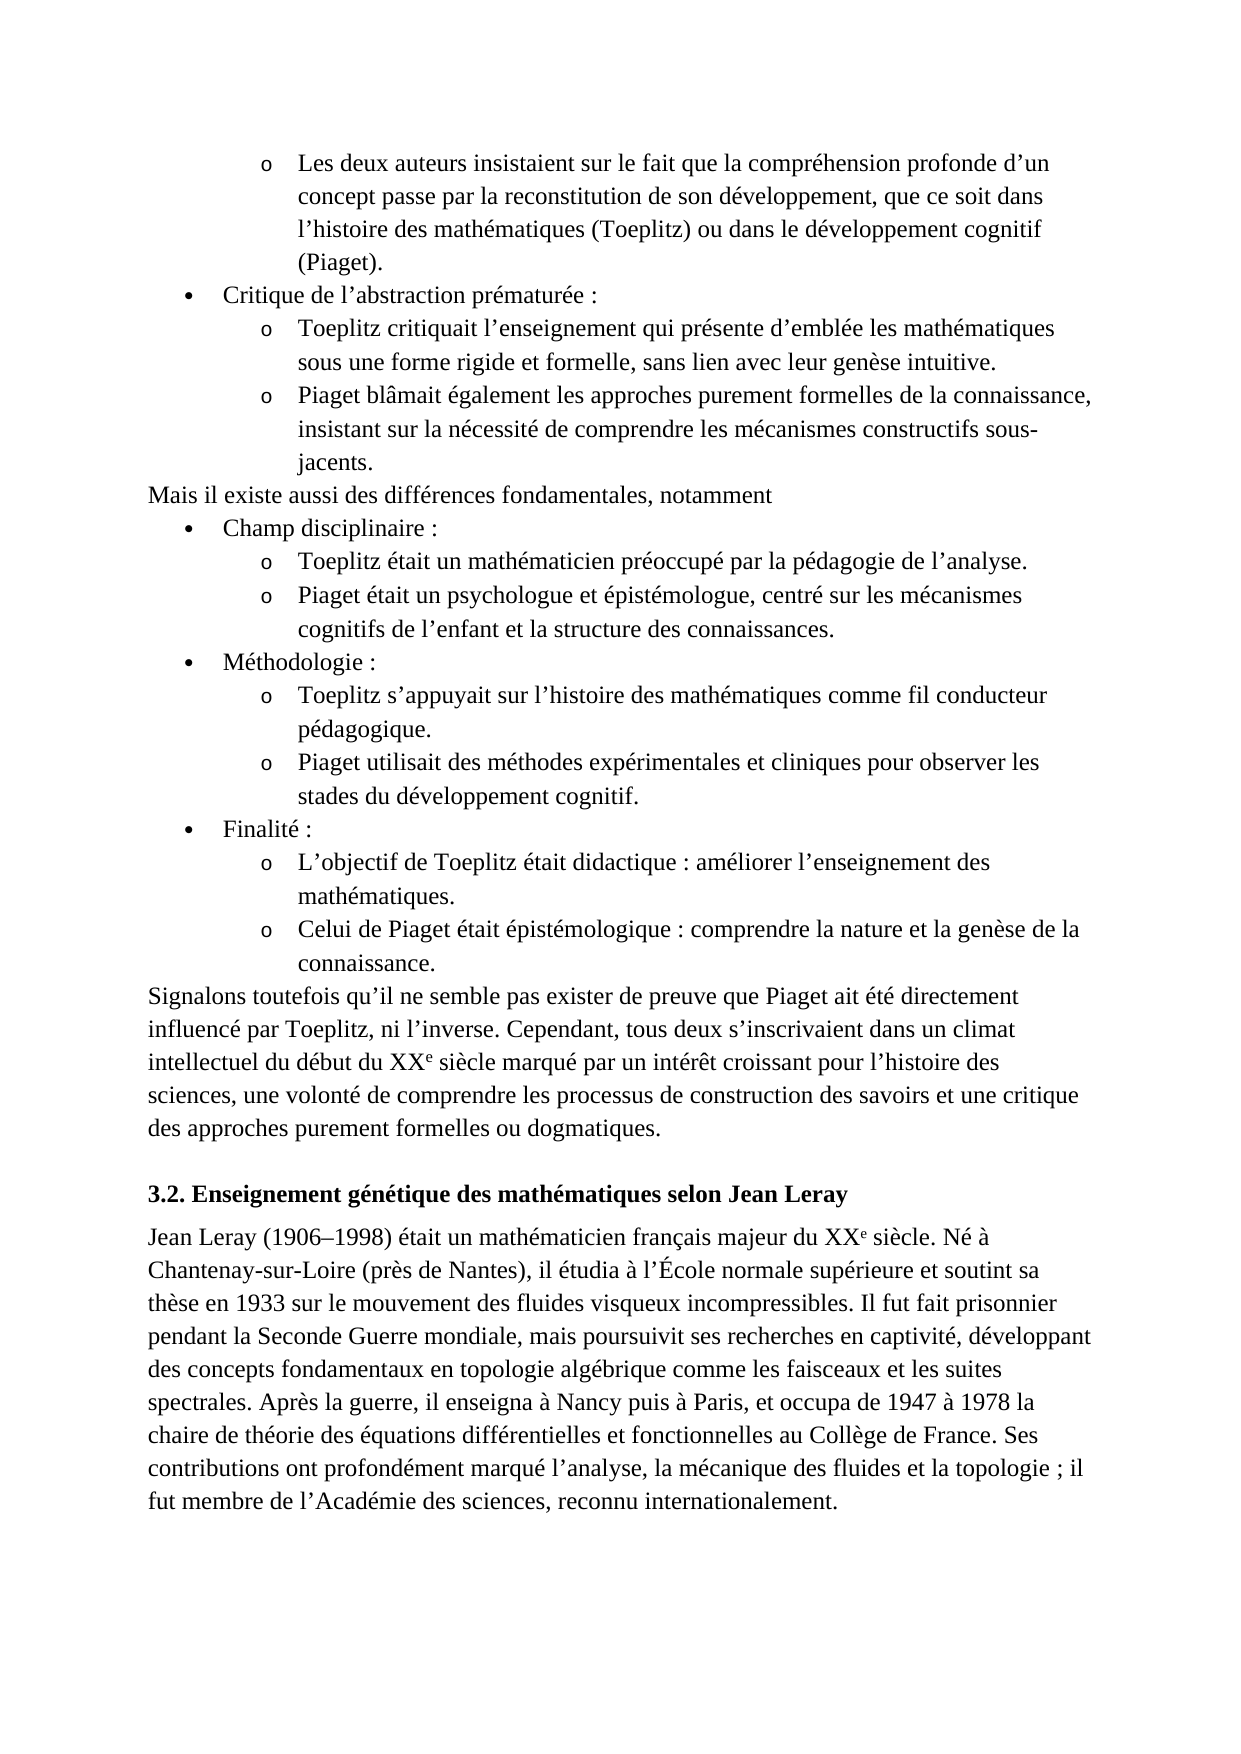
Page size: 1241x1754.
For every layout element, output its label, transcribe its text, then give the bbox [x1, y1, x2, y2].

list Piaget était un psychologue et épistémologue, centré sur les mécanismes cognitifs de l’enfant et la structure des connaissances. [260, 580, 1093, 643]
list Piaget utilisait des méthodes expérimentales et cliniques pour observer les stades du développement cognitif. [260, 747, 1093, 810]
list Champ disciplinaire : [185, 513, 1093, 542]
list Toeplitz s’appuyait sur l’histoire des mathématiques comme fil conducteur pédagogique. [260, 680, 1093, 743]
subtitle Mais il existe aussi des différences fondamentales, notamment [148, 480, 1093, 509]
list Les deux auteurs insistaient sur le fait que la compréhension profonde d’un concept passe par la reconstitution de son développement, que ce soit dans l’histoire des mathématiques (Toeplitz) ou dans le développement cognitif (Piaget). [260, 148, 1093, 276]
list Piaget blâmait également les approches purement formelles de la connaissance, insistant sur la nécessité de comprendre les mécanismes constructifs sous-jacents. [260, 380, 1093, 476]
list Critique de l’abstraction prématurée : [185, 281, 1093, 309]
list Toeplitz critiquait l’enseignement qui présente d’emblée les mathématiques sous une forme rigide et formelle, sans lien avec leur genèse intuitive. [260, 313, 1093, 376]
subtitle Signalons toutefois qu’il ne semble pas exister de preuve que Piaget ait été directement influencé par Toeplitz, ni l’inverse. Cependant, tous deux s’inscrivaient dans un climat intellectuel du début du XXe siècle marqué par un intérêt croissant pour l’histoire des sciences, une volonté de comprendre les processus de construction des savoirs et une critique des approches purement formelles ou dogmatiques. [148, 981, 1093, 1142]
list Finalité : [185, 814, 1093, 843]
list Toeplitz était un mathématicien préoccupé par la pédagogie de l’analyse. [260, 546, 1093, 576]
list L’objectif de Toeplitz était didactique : améliorer l’enseignement des mathématiques. [260, 847, 1093, 909]
subtitle 3.2. Enseignement génétique des mathématiques selon Jean Leray [148, 1179, 1093, 1208]
text Jean Leray (1906–1998) était un mathématicien français majeur du XXᵉ siècle. Né à Chantenay-sur-Loire (près de Nantes), il étudia à l’École normale supérieure et soutint sa thèse en 1933 sur le mouvement des fluides visqueux incompressibles. Il fut fait prisonnier pendant la Seconde Guerre mondiale, mais poursuivit ses recherches en captivité, développant des concepts fondamentaux en topologie algébrique comme les faisceaux et les suites spectrales. Après la guerre, il enseigna à Nancy puis à Paris, et occupa de 1947 à 1978 la chaire de théorie des équations différentielles et fonctionnelles au Collège de France. Ses contributions ont profondément marqué l’analyse, la mécanique des fluides et la topologie ; il fut membre de l’Académie des sciences, reconnu internationalement. [148, 1222, 1093, 1515]
list Celui de Piaget était épistémologique : comprendre la nature et la genèse de la connaissance. [260, 914, 1093, 976]
list Méthodologie : [185, 647, 1093, 676]
